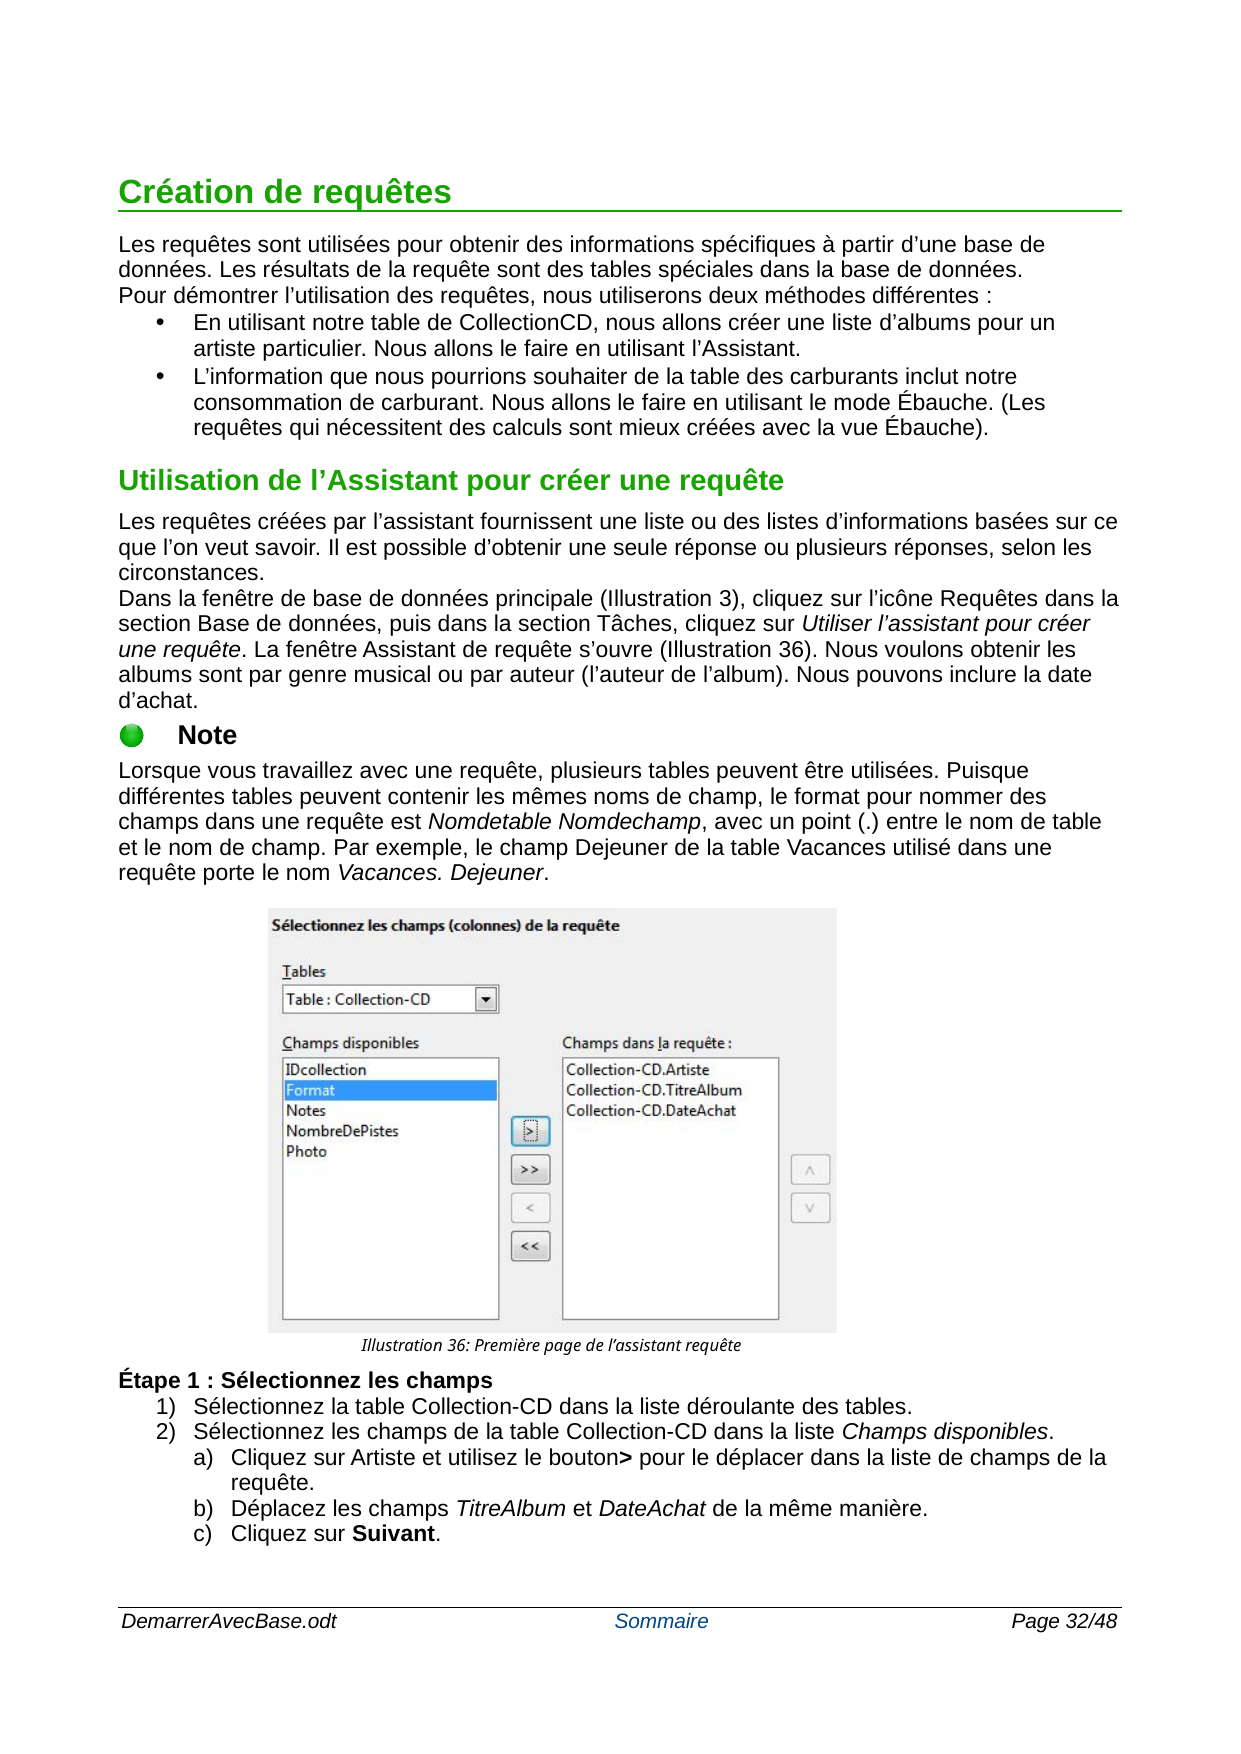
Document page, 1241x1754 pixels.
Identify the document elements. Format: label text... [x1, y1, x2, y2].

text Pour démontrer l’utilisation des requêtes, nous utiliserons deux méthodes différentes : [118, 282, 1122, 308]
text Les requêtes sont utilisées pour obtenir des informations spécifiques à partir d’une base de données. Les résultats de la requête sont des tables spéciales dans la base de données. [118, 231, 1122, 282]
list L’information que nous pourrions souhaiter de la table des carburants inclut notre consommation de carburant. Nous allons le faire en utilisant le mode Ébauche. (Les requêtes qui nécessitent des calculs sont mieux créées avec la vue Ébauche). [156, 361, 1122, 441]
text Dans la fenêtre de base de données principale (Illustration 3), cliquez sur l’icône Requêtes dans la section Base de données, puis dans la section Tâches, cliquez sur Utiliser l’assistant pour créer une requête. La fenêtre Assistant de requête s’ouvre (Illustration 36). Nous voulons obtenir les albums sont par genre musical ou par auteur (l’auteur de l’album). Nous pouvons inclure la date d’achat. [118, 585, 1122, 713]
list Cliquez sur Artiste et utilisez le bouton> pour le déplacer dans la liste de champs de la requête. [193, 1444, 1122, 1495]
list Sélectionnez la table Collection-CD dans la liste déroulante des tables. [156, 1393, 1122, 1419]
text Illustration 36: Première page de l’assistant requête [268, 1333, 837, 1356]
list Déplacez les champs TitreAlbum et DateAchat de la même manière. [193, 1495, 1122, 1521]
list Sélectionnez les champs de la table Collection-CD dans la liste Champs disponibles. [156, 1419, 1122, 1444]
subtitle Création de requêtes [118, 173, 1122, 210]
list Cliquez sur Suivant. [193, 1521, 1122, 1546]
text Les requêtes créées par l’assistant fournissent une liste ou des listes d’informations basées sur ce que l’on veut savoir. Il est possible d’obtenir une seule réponse ou plusieurs réponses, selon les circonstances. [118, 509, 1122, 585]
list En utilisant notre table de CollectionCD, nous allons créer une liste d’albums pour un artiste particulier. Nous allons le faire en utilisant l’Assistant. [156, 308, 1122, 361]
subtitle Utilisation de l’Assistant pour créer une requête [118, 463, 1122, 496]
text Étape 1 : Sélectionnez les champs [118, 886, 1122, 1393]
picture [267, 908, 837, 1333]
text Lorsque vous travaillez avec une requête, plusieurs tables peuvent être utilisées. Puisque différentes tables peuvent contenir les mêmes noms de champ, le format pour nommer des champs dans une requête est Nomdetable Nomdechamp, avec un point (.) entre le nom de table et le nom de champ. Par exemple, le champ Dejeuner de la table Vacances utilisé dans une requête porte le nom Vacances. Dejeuner. [118, 758, 1122, 886]
list Note [59, 720, 1122, 751]
